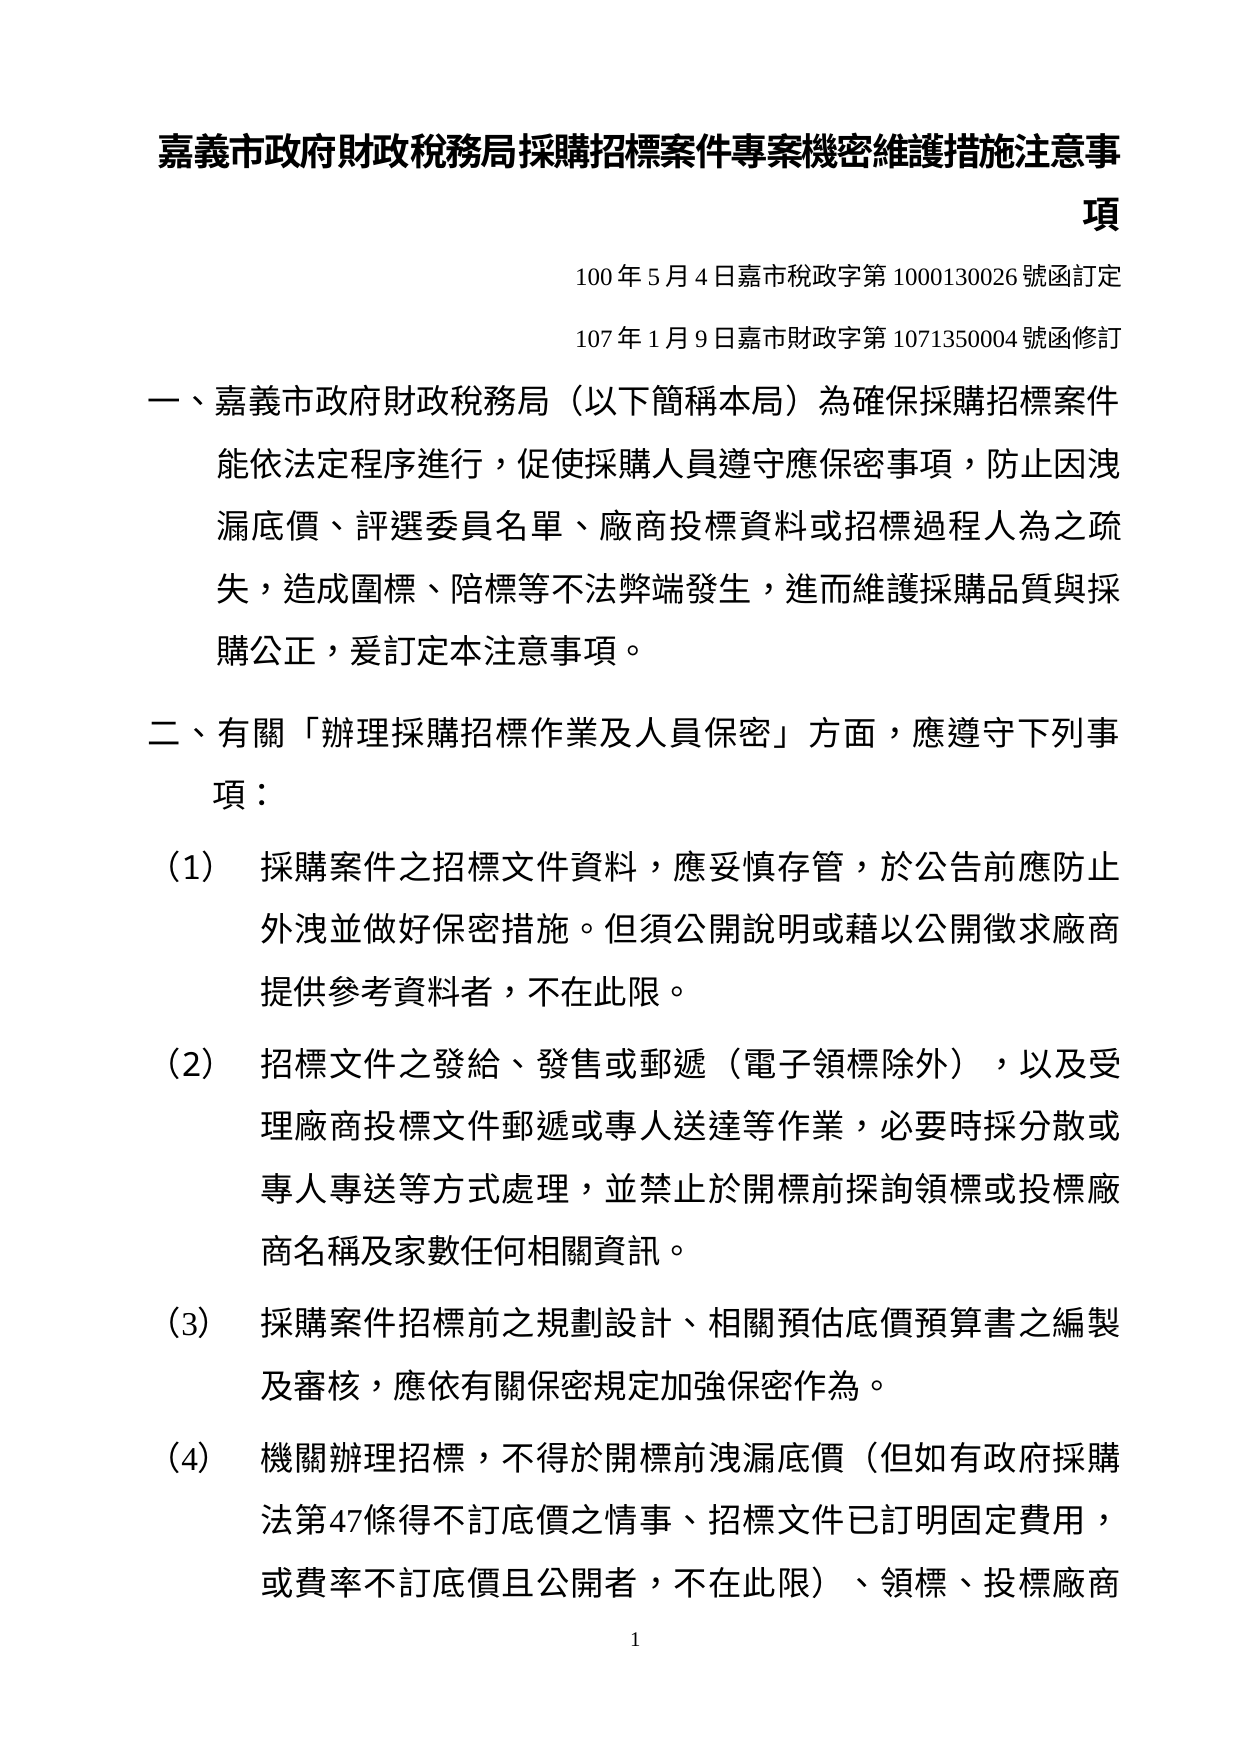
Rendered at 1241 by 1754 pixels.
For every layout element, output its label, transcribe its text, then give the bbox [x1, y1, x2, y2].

text 100年5月4日嘉市稅政字第1000130026號函訂定 [148, 233, 1122, 295]
text 一、嘉義市政府財政稅務局（以下簡稱本局）為確保採購招標案件能依法定程序進行，促使採購人員遵守應保密事項，防止因洩漏底價、評選委員名單、廠商投標資料或招標過程人為之疏失，造成圍標、陪標等不法弊端發生，進而維護採購品質與採購公正，爰訂定本注意事項。 [148, 358, 1122, 670]
text 二、有關「辦理採購招標作業及人員保密」方面，應遵守下列事項： [148, 689, 1122, 814]
text 嘉義市政府財政稅務局採購招標案件專案機密維護措施注意事項 [148, 108, 1122, 233]
list 機關辦理招標，不得於開標前洩漏底價（但如有政府採購法第47條得不訂底價之情事、招標文件已訂明固定費用，或費率不訂底價且公開者，不在此限）、領標、投標廠商 [148, 1414, 1122, 1601]
list 採購案件招標前之規劃設計、相關預估底價預算書之編製及審核，應依有關保密規定加強保密作為。 [148, 1279, 1122, 1404]
list 採購案件之招標文件資料，應妥慎存管，於公告前應防止外洩並做好保密措施。但須公開說明或藉以公開徵求廠商提供參考資料者，不在此限。 [148, 823, 1122, 1011]
list 招標文件之發給、發售或郵遞（電子領標除外），以及受理廠商投標文件郵遞或專人送達等作業，必要時採分散或專人專送等方式處理，並禁止於開標前探詢領標或投標廠商名稱及家數任何相關資訊。 [148, 1020, 1122, 1270]
text 107年1月9日嘉市財政字第1071350004號函修訂 [148, 295, 1122, 358]
